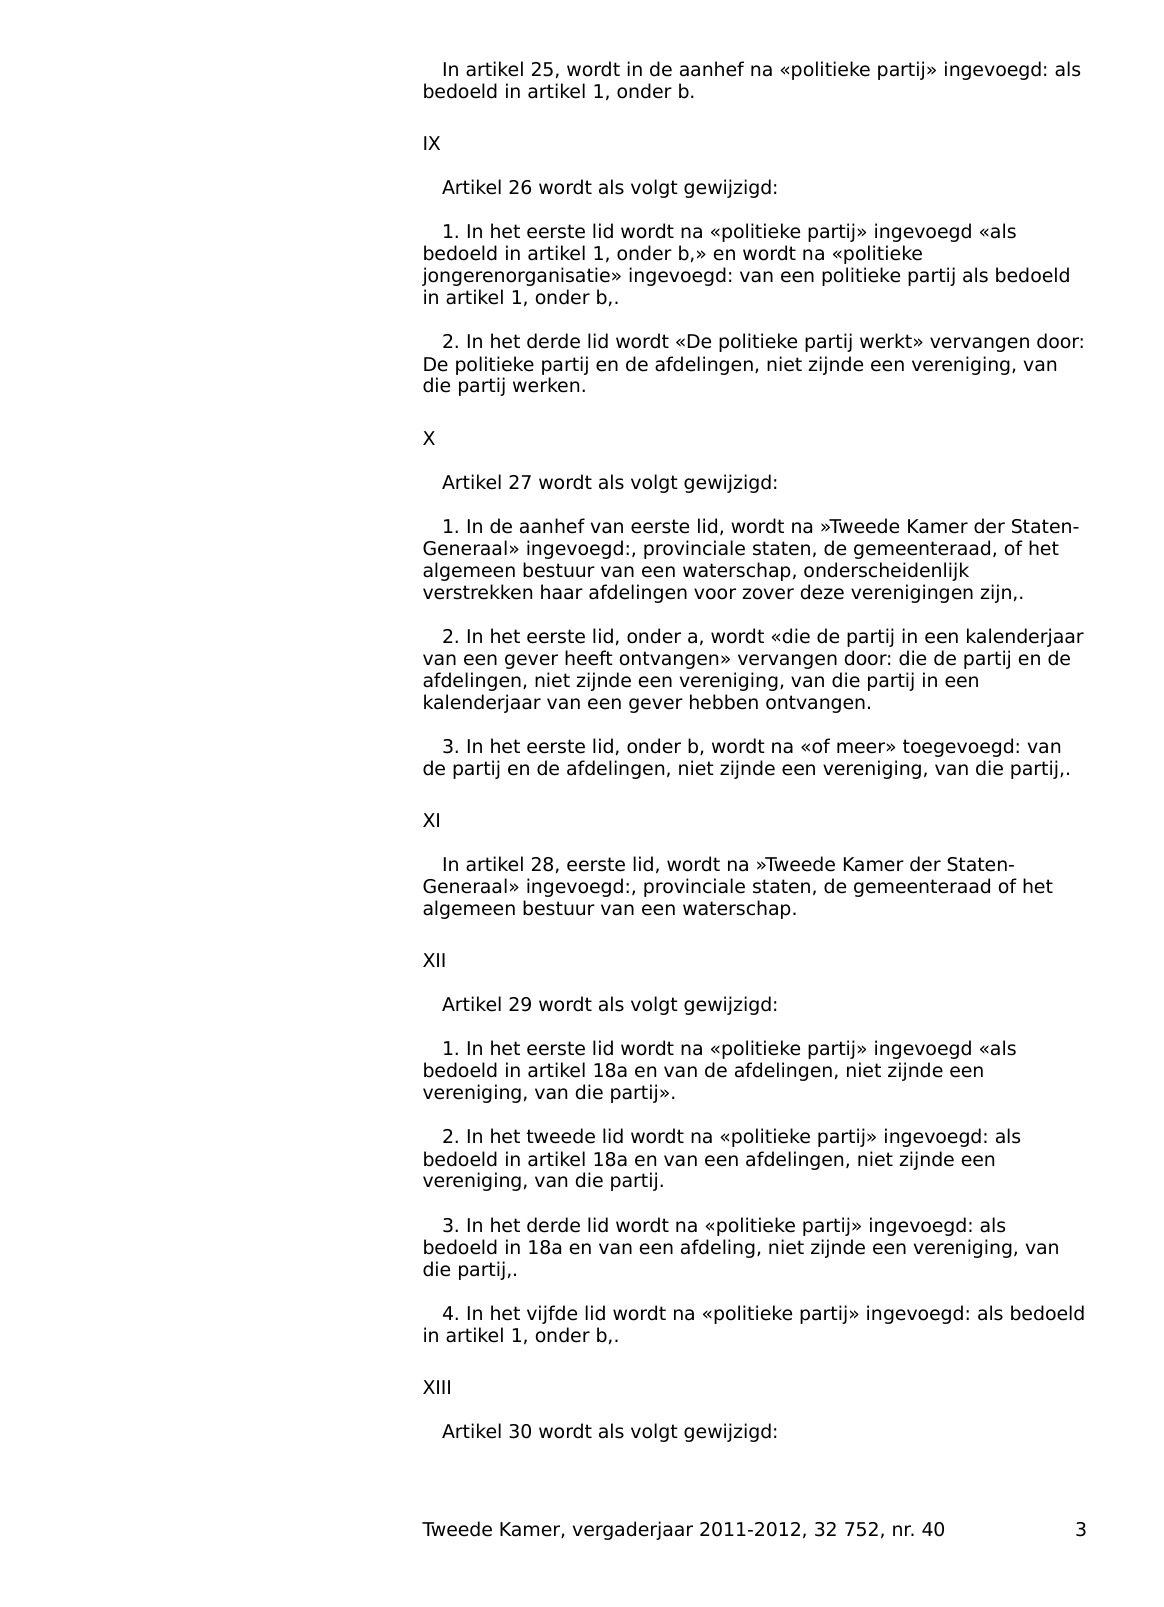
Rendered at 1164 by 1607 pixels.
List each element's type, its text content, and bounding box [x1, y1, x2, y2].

text 2. In het derde lid wordt «De politieke partij werkt» vervangen door: De politieke partij en de afdelingen, niet zijnde een vereniging, van die partij werken. [422, 331, 1087, 397]
subtitle XI [422, 810, 1087, 832]
text 2. In het eerste lid, onder a, wordt «die de partij in een kalenderjaar van een gever heeft ontvangen» vervangen door: die de partij en de afdelingen, niet zijnde een vereniging, van die partij in een kalenderjaar van een gever hebben ontvangen. [422, 626, 1087, 714]
text Artikel 29 wordt als volgt gewijzigd: [422, 994, 1087, 1016]
subtitle XIII [422, 1377, 1087, 1399]
text In artikel 28, eerste lid, wordt na »Tweede Kamer der Staten-Generaal» ingevoegd:, provinciale staten, de gemeenteraad of het algemeen bestuur van een waterschap. [422, 854, 1087, 920]
text 1. In het eerste lid wordt na «politieke partij» ingevoegd «als bedoeld in artikel 18a en van de afdelingen, niet zijnde een vereniging, van die partij». [422, 1038, 1087, 1104]
subtitle X [422, 427, 1087, 449]
text 3. In het eerste lid, onder b, wordt na «of meer» toegevoegd: van de partij en de afdelingen, niet zijnde een vereniging, van die partij,. [422, 736, 1087, 780]
text 4. In het vijfde lid wordt na «politieke partij» ingevoegd: als bedoeld in artikel 1, onder b,. [422, 1303, 1087, 1347]
text 3. In het derde lid wordt na «politieke partij» ingevoegd: als bedoeld in 18a en van een afdeling, niet zijnde een vereniging, van die partij,. [422, 1214, 1087, 1281]
subtitle IX [422, 133, 1087, 155]
text 1. In het eerste lid wordt na «politieke partij» ingevoegd «als bedoeld in artikel 1, onder b,» en wordt na «politieke jongerenorganisatie» ingevoegd: van een politieke partij als bedoeld in artikel 1, onder b,. [422, 221, 1087, 309]
text In artikel 25, wordt in de aanhef na «politieke partij» ingevoegd: als bedoeld in artikel 1, onder b. [422, 59, 1087, 103]
text Artikel 30 wordt als volgt gewijzigd: [422, 1421, 1087, 1443]
text 2. In het tweede lid wordt na «politieke partij» ingevoegd: als bedoeld in artikel 18a en van een afdelingen, niet zijnde een vereniging, van die partij. [422, 1126, 1087, 1192]
text Artikel 27 wordt als volgt gewijzigd: [422, 472, 1087, 493]
text 1. In de aanhef van eerste lid, wordt na »Tweede Kamer der Staten-Generaal» ingevoegd:, provinciale staten, de gemeenteraad, of het algemeen bestuur van een waterschap, onderscheidenlijk verstrekken haar afdelingen voor zover deze verenigingen zijn,. [422, 516, 1087, 604]
text Artikel 26 wordt als volgt gewijzigd: [422, 177, 1087, 199]
subtitle XII [422, 950, 1087, 972]
